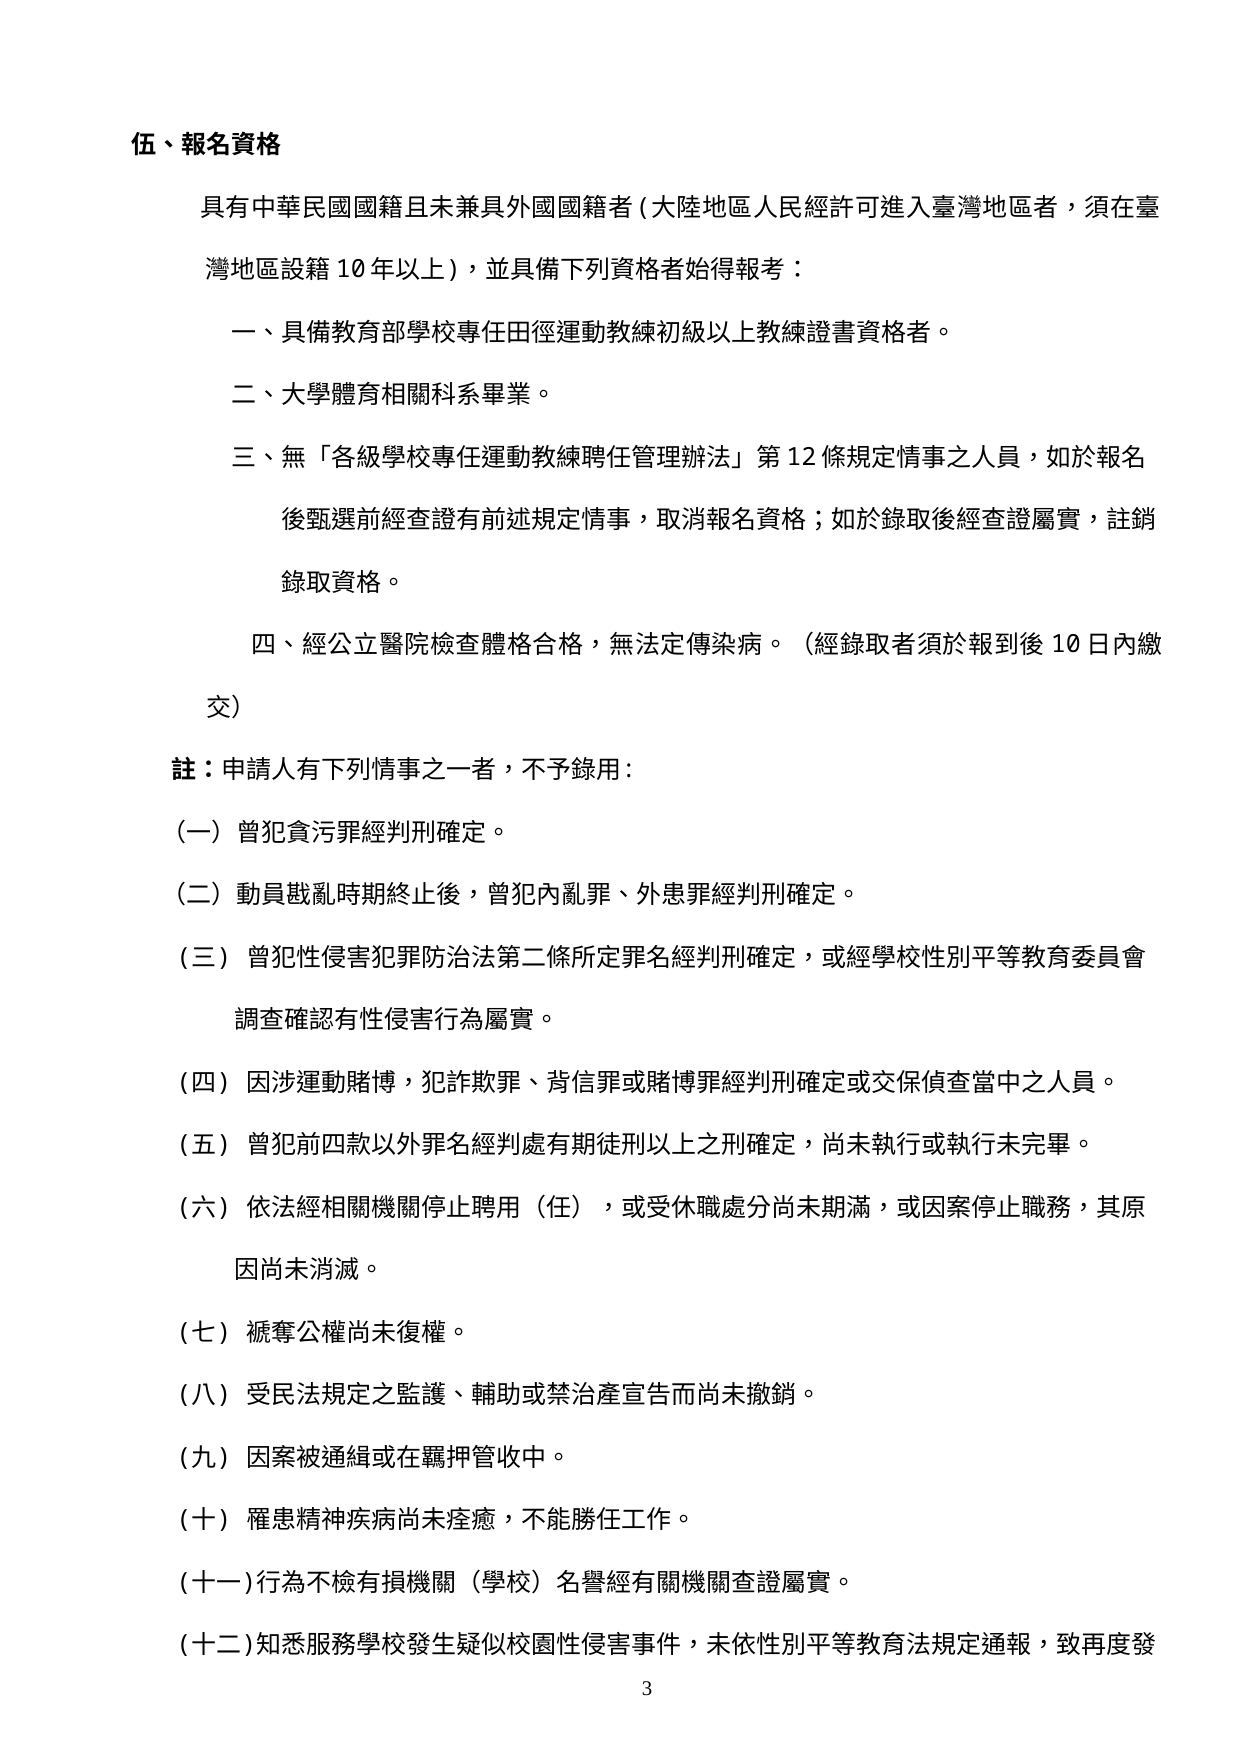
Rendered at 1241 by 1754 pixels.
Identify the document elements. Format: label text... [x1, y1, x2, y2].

text (六) 依法經相關機關停止聘用（任），或受休職處分尚未期滿，或因案停止職務，其原因尚未消滅。 [131, 1164, 1162, 1289]
text 後甄選前經查證有前述規定情事，取消報名資格；如於錄取後經查證屬實，註銷 [231, 476, 1162, 539]
text 四、經公立醫院檢查體格合格，無法定傳染病。（經錄取者須於報到後10日內繳交） [156, 601, 1162, 726]
text 一、具備教育部學校專任田徑運動教練初級以上教練證書資格者。 [231, 289, 1162, 351]
text (七) 褫奪公權尚未復權。 [131, 1289, 1162, 1351]
text 三、無「各級學校專任運動教練聘任管理辦法」第12條規定情事之人員，如於報名 [231, 414, 1162, 476]
text （一）曾犯貪污罪經判刑確定。 [131, 789, 1162, 851]
text (十二)知悉服務學校發生疑似校園性侵害事件，未依性別平等教育法規定通報，致再度發 [131, 1601, 1162, 1664]
text 二、大學體育相關科系畢業。 [231, 351, 1162, 414]
text (三) 曾犯性侵害犯罪防治法第二條所定罪名經判刑確定，或經學校性別平等教育委員會調查確認有性侵害行為屬實。 [131, 914, 1162, 1039]
text 具有中華民國國籍且未兼具外國國籍者(大陸地區人民經許可進入臺灣地區者，須在臺灣地區設籍10年以上)，並具備下列資格者始得報考： [200, 164, 1162, 289]
text 錄取資格。 [231, 539, 1162, 601]
text （二）動員戡亂時期終止後，曾犯內亂罪、外患罪經判刑確定。 [131, 851, 1162, 914]
text (八) 受民法規定之監護、輔助或禁治產宣告而尚未撤銷。 [131, 1351, 1162, 1414]
text 伍、報名資格 [131, 101, 1162, 164]
text (四) 因涉運動賭博，犯詐欺罪、背信罪或賭博罪經判刑確定或交保偵查當中之人員。 [131, 1039, 1162, 1101]
text (五) 曾犯前四款以外罪名經判處有期徒刑以上之刑確定，尚未執行或執行未完畢。 [131, 1101, 1162, 1164]
text 註：申請人有下列情事之一者，不予錄用: [131, 726, 1162, 789]
text (十) 罹患精神疾病尚未痊癒，不能勝任工作。 [131, 1476, 1162, 1539]
text (九) 因案被通緝或在羈押管收中。 [131, 1414, 1162, 1476]
text (十一)行為不檢有損機關（學校）名譽經有關機關查證屬實。 [131, 1539, 1162, 1601]
